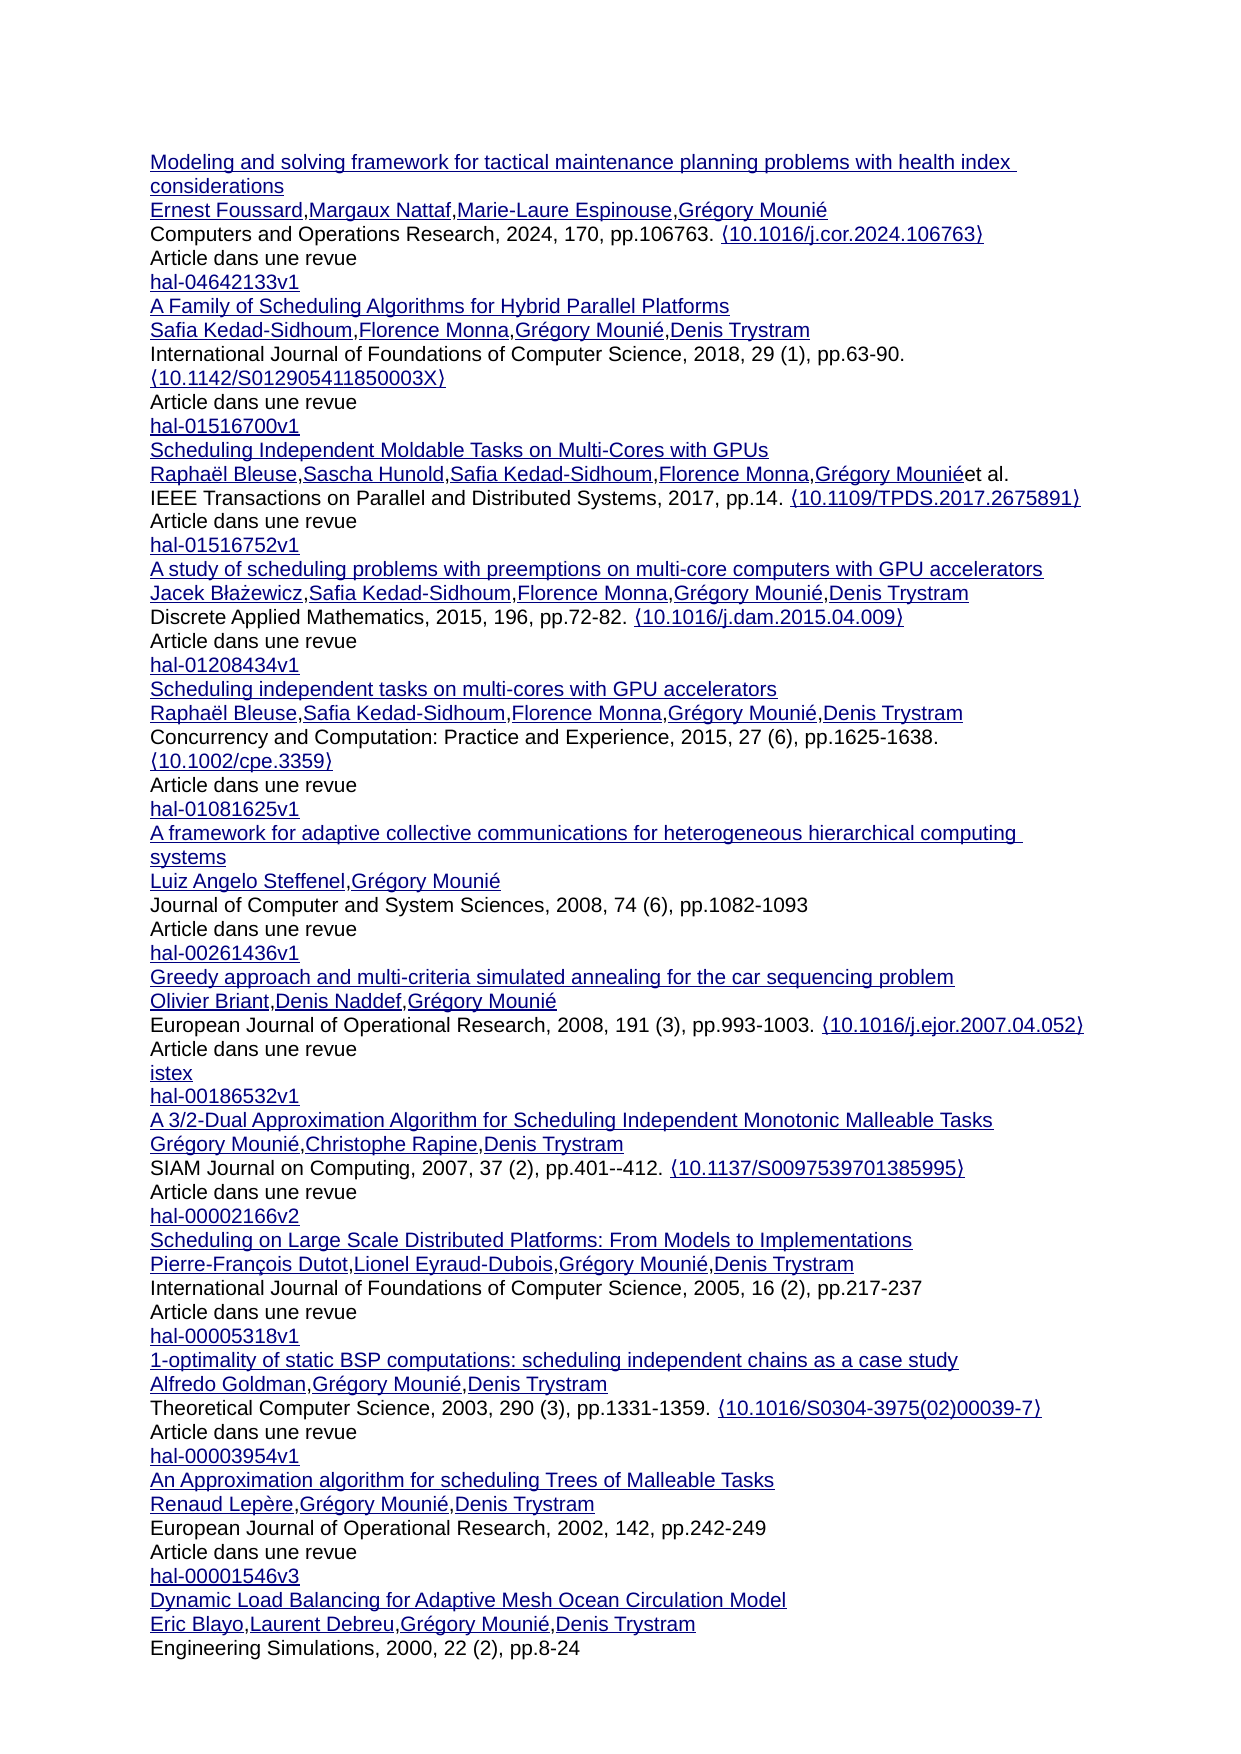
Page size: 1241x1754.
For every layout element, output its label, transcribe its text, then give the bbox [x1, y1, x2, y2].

table_cell A framework for adaptive collective communications for heterogeneous hierarchical computing systems Luiz Angelo Steffenel,Grégory Mounié Journal of Computer and System Sciences, 2008, 74 (6), pp.1082-1093 Article dans une revue hal-00261436v1 [150, 821, 1090, 964]
table_cell A 3/2-Dual Approximation Algorithm for Scheduling Independent Monotonic Malleable Tasks Grégory Mounié,Christophe Rapine,Denis Trystram SIAM Journal on Computing, 2007, 37 (2), pp.401--412. ⟨10.1137/S0097539701385995⟩ Article dans une revue hal-00002166v2 [150, 1108, 1090, 1228]
table_cell Scheduling on Large Scale Distributed Platforms: From Models to Implementations Pierre-François Dutot,Lionel Eyraud-Dubois,Grégory Mounié,Denis Trystram International Journal of Foundations of Computer Science, 2005, 16 (2), pp.217-237 Article dans une revue hal-00005318v1 [150, 1228, 1090, 1348]
table_cell A study of scheduling problems with preemptions on multi-core computers with GPU accelerators Jacek Błażewicz,Safia Kedad-Sidhoum,Florence Monna,Grégory Mounié,Denis Trystram Discrete Applied Mathematics, 2015, 196, pp.72-82. ⟨10.1016/j.dam.2015.04.009⟩ Article dans une revue hal-01208434v1 [150, 557, 1090, 677]
table_cell Scheduling independent tasks on multi-cores with GPU accelerators Raphaël Bleuse,Safia Kedad-Sidhoum,Florence Monna,Grégory Mounié,Denis Trystram Concurrency and Computation: Practice and Experience, 2015, 27 (6), pp.1625-1638. ⟨10.1002/cpe.3359⟩ Article dans une revue hal-01081625v1 [150, 677, 1090, 821]
table_cell Greedy approach and multi-criteria simulated annealing for the car sequencing problem Olivier Briant,Denis Naddef,Grégory Mounié European Journal of Operational Research, 2008, 191 (3), pp.993-1003. ⟨10.1016/j.ejor.2007.04.052⟩ Article dans une revue istex hal-00186532v1 [150, 965, 1090, 1108]
table_cell Scheduling Independent Moldable Tasks on Multi-Cores with GPUs Raphaël Bleuse,Sascha Hunold,Safia Kedad-Sidhoum,Florence Monna,Grégory Mouniéet al. IEEE Transactions on Parallel and Distributed Systems, 2017, pp.14. ⟨10.1109/TPDS.2017.2675891⟩ Article dans une revue hal-01516752v1 [150, 438, 1090, 557]
table_cell An Approximation algorithm for scheduling Trees of Malleable Tasks Renaud Lepère,Grégory Mounié,Denis Trystram European Journal of Operational Research, 2002, 142, pp.242-249 Article dans une revue hal-00001546v3 [150, 1468, 1090, 1587]
table_cell 1-optimality of static BSP computations: scheduling independent chains as a case study Alfredo Goldman,Grégory Mounié,Denis Trystram Theoretical Computer Science, 2003, 290 (3), pp.1331-1359. ⟨10.1016/S0304-3975(02)00039-7⟩ Article dans une revue hal-00003954v1 [150, 1348, 1090, 1468]
table_cell Modeling and solving framework for tactical maintenance planning problems with health index considerations Ernest Foussard,Margaux Nattaf,Marie-Laure Espinouse,Grégory Mounié Computers and Operations Research, 2024, 170, pp.106763. ⟨10.1016/j.cor.2024.106763⟩ Article dans une revue hal-04642133v1 [150, 150, 1090, 294]
table_cell Dynamic Load Balancing for Adaptive Mesh Ocean Circulation Model Eric Blayo,Laurent Debreu,Grégory Mounié,Denis Trystram Engineering Simulations, 2000, 22 (2), pp.8-24 [150, 1588, 1090, 1659]
table_cell A Family of Scheduling Algorithms for Hybrid Parallel Platforms Safia Kedad-Sidhoum,Florence Monna,Grégory Mounié,Denis Trystram International Journal of Foundations of Computer Science, 2018, 29 (1), pp.63-90. ⟨10.1142/S012905411850003X⟩ Article dans une revue hal-01516700v1 [150, 294, 1090, 437]
